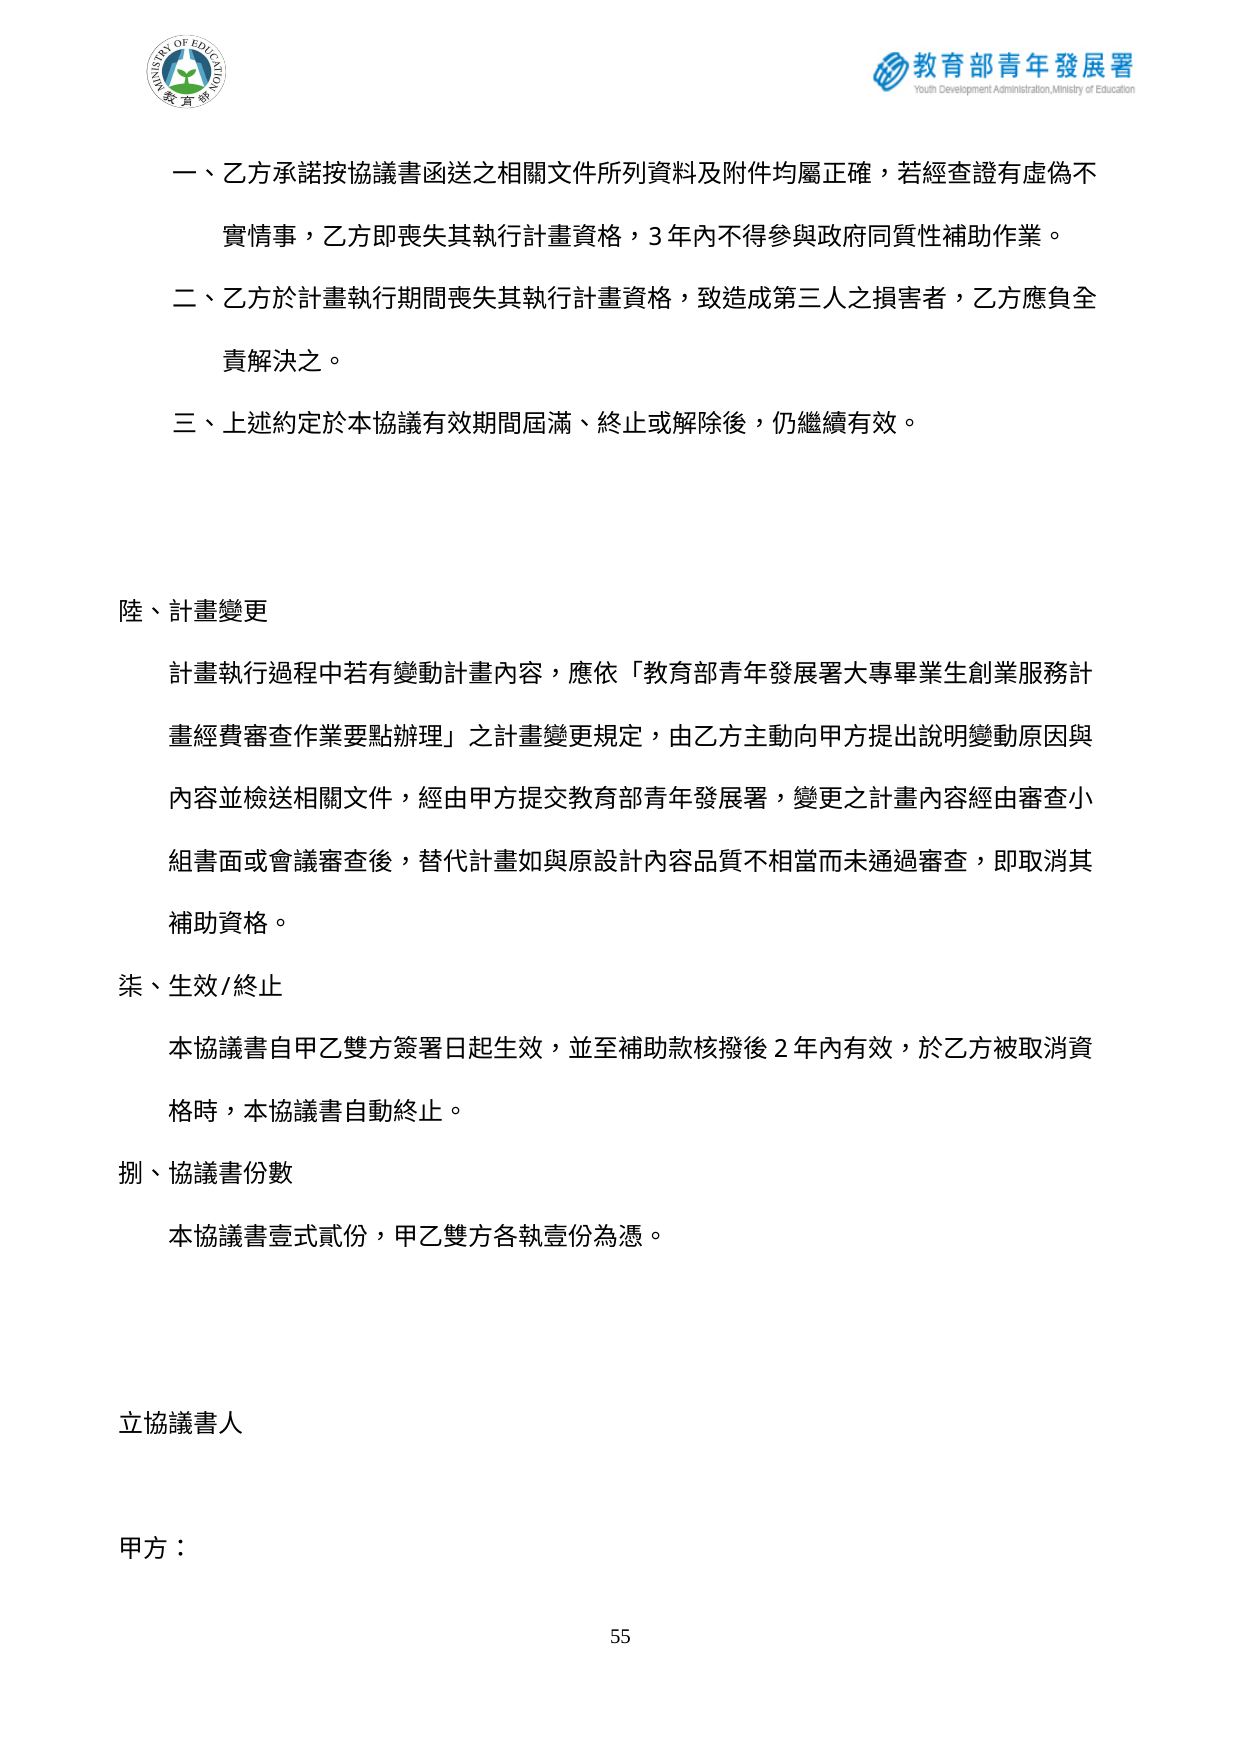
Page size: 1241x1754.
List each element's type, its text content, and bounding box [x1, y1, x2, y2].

text 陸、計畫變更 [118, 567, 1109, 630]
text 捌、協議書份數 [118, 1130, 1109, 1192]
text 三、上述約定於本協議有效期間屆滿、終止或解除後，仍繼續有效。 [173, 380, 1109, 442]
text 柒、生效/終止 [118, 942, 1109, 1005]
text 二、乙方於計畫執行期間喪失其執行計畫資格，致造成第三人之損害者，乙方應負全責解決之。 [173, 255, 1109, 380]
text 一、乙方承諾按協議書函送之相關文件所列資料及附件均屬正確，若經查證有虛偽不實情事，乙方即喪失其執行計畫資格，3年內不得參與政府同質性補助作業。 [173, 130, 1109, 255]
text 甲方： [118, 1505, 1109, 1567]
text 立協議書人 [118, 1380, 1109, 1442]
text 本協議書壹式貳份，甲乙雙方各執壹份為憑。 [168, 1192, 1109, 1255]
text 計畫執行過程中若有變動計畫內容，應依「教育部青年發展署大專畢業生創業服務計畫經費審查作業要點辦理」之計畫變更規定，由乙方主動向甲方提出說明變動原因與內容並檢送相關文件，經由甲方提交教育部青年發展署，變更之計畫內容經由審查小組書面或會議審查後，替代計畫如與原設計內容品質不相當而未通過審查，即取消其補助資格。 [168, 630, 1109, 942]
text 本協議書自甲乙雙方簽署日起生效，並至補助款核撥後2年內有效，於乙方被取消資格時，本協議書自動終止。 [168, 1005, 1109, 1130]
